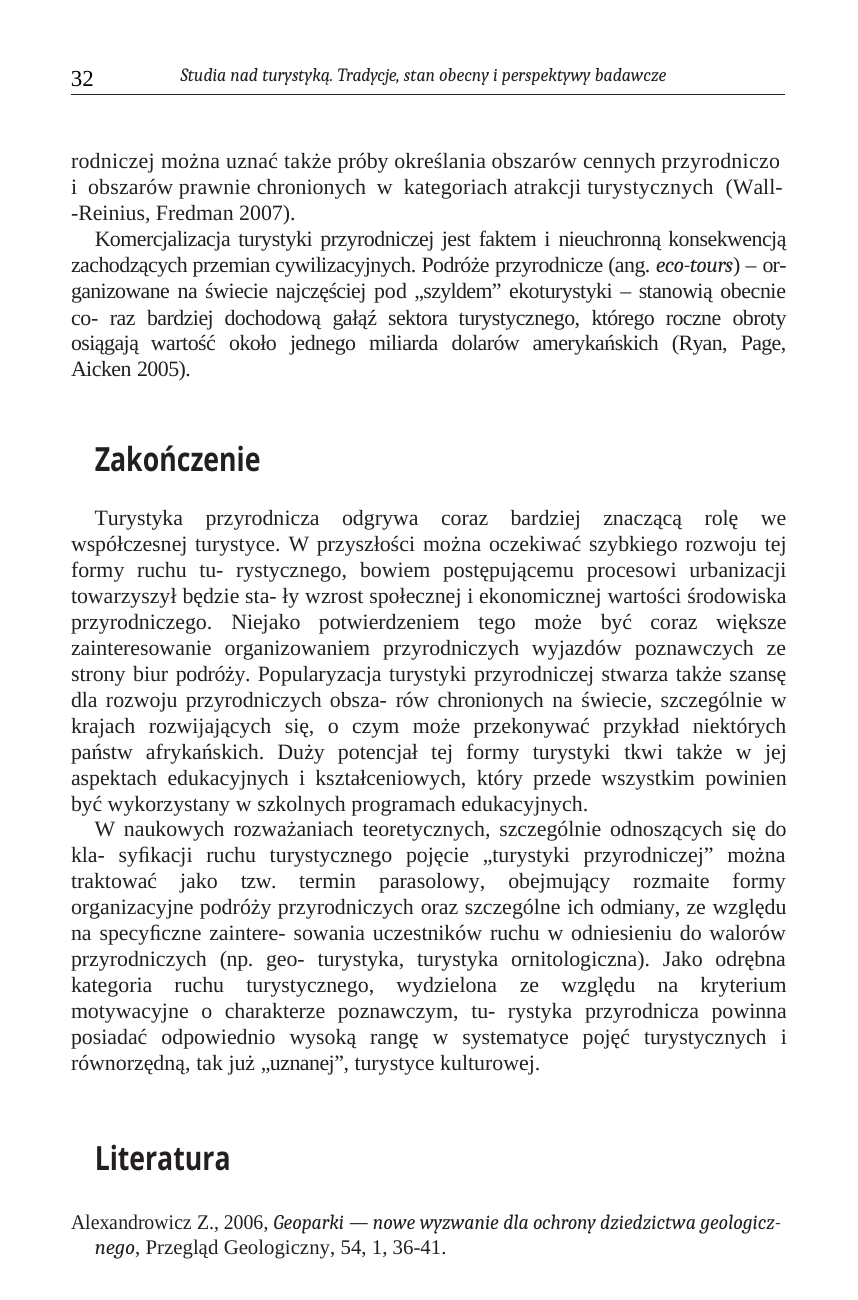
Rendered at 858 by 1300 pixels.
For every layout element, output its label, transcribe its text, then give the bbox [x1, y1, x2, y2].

text W naukowych rozważaniach teoretycznych, szczególnie odnoszących się do kla- syﬁkacji ruchu turystycznego pojęcie „turystyki przyrodniczej” można traktować jako tzw. termin parasolowy, obejmujący rozmaite formy organizacyjne podróży przyrodniczych oraz szczególne ich odmiany, ze względu na specyﬁczne zaintere- sowania uczestników ruchu w odniesieniu do walorów przyrodniczych (np. geo- turystyka, turystyka ornitologiczna). Jako odrębna kategoria ruchu turystycznego, wydzielona ze względu na kryterium motywacyjne o charakterze poznawczym, tu- rystyka przyrodnicza powinna posiadać odpowiednio wysoką rangę w systematyce pojęć turystycznych i równorzędną, tak już „uznanej”, turystyce kulturowej. [71, 816, 787, 1075]
text -Reinius, Fredman 2007). [71, 200, 799, 225]
text Turystyka przyrodnicza odgrywa coraz bardziej znaczącą rolę we współczesnej turystyce. W przyszłości można oczekiwać szybkiego rozwoju tej formy ruchu tu- rystycznego, bowiem postępującemu procesowi urbanizacji towarzyszył będzie sta- ły wzrost społecznej i ekonomicznej wartości środowiska przyrodniczego. Niejako potwierdzeniem tego może być coraz większe zainteresowanie organizowaniem przyrodniczych wyjazdów poznawczych ze strony biur podróży. Popularyzacja turystyki przyrodniczej stwarza także szansę dla rozwoju przyrodniczych obsza- rów chronionych na świecie, szczególnie w krajach rozwijających się, o czym może przekonywać przykład niektórych państw afrykańskich. Duży potencjał tej formy turystyki tkwi także w jej aspektach edukacyjnych i kształceniowych, który przede wszystkim powinien być wykorzystany w szkolnych programach edukacyjnych. [71, 505, 787, 816]
subtitle Zakończenie [94, 436, 799, 481]
text Alexandrowicz Z., 2006, Geoparki — nowe wyzwanie dla ochrony dziedzictwa geologicz- nego, Przegląd Geologiczny, 54, 1, 36-41. [71, 1210, 799, 1259]
text rodniczej można uznać także próby określania obszarów cennych przyrodniczo i obszarów prawnie chronionych w kategoriach atrakcji turystycznych (Wall- [71, 148, 787, 199]
subtitle Literatura [94, 1135, 799, 1180]
text Komercjalizacja turystyki przyrodniczej jest faktem i nieuchronną konsekwencją zachodzących przemian cywilizacyjnych. Podróże przyrodnicze (ang. eco-tours) – or- ganizowane na świecie najczęściej pod „szyldem” ekoturystyki – stanowią obecnie co- raz bardziej dochodową gałąź sektora turystycznego, którego roczne obroty osiągają wartość około jednego miliarda dolarów amerykańskich (Ryan, Page, Aicken 2005). [71, 226, 787, 382]
